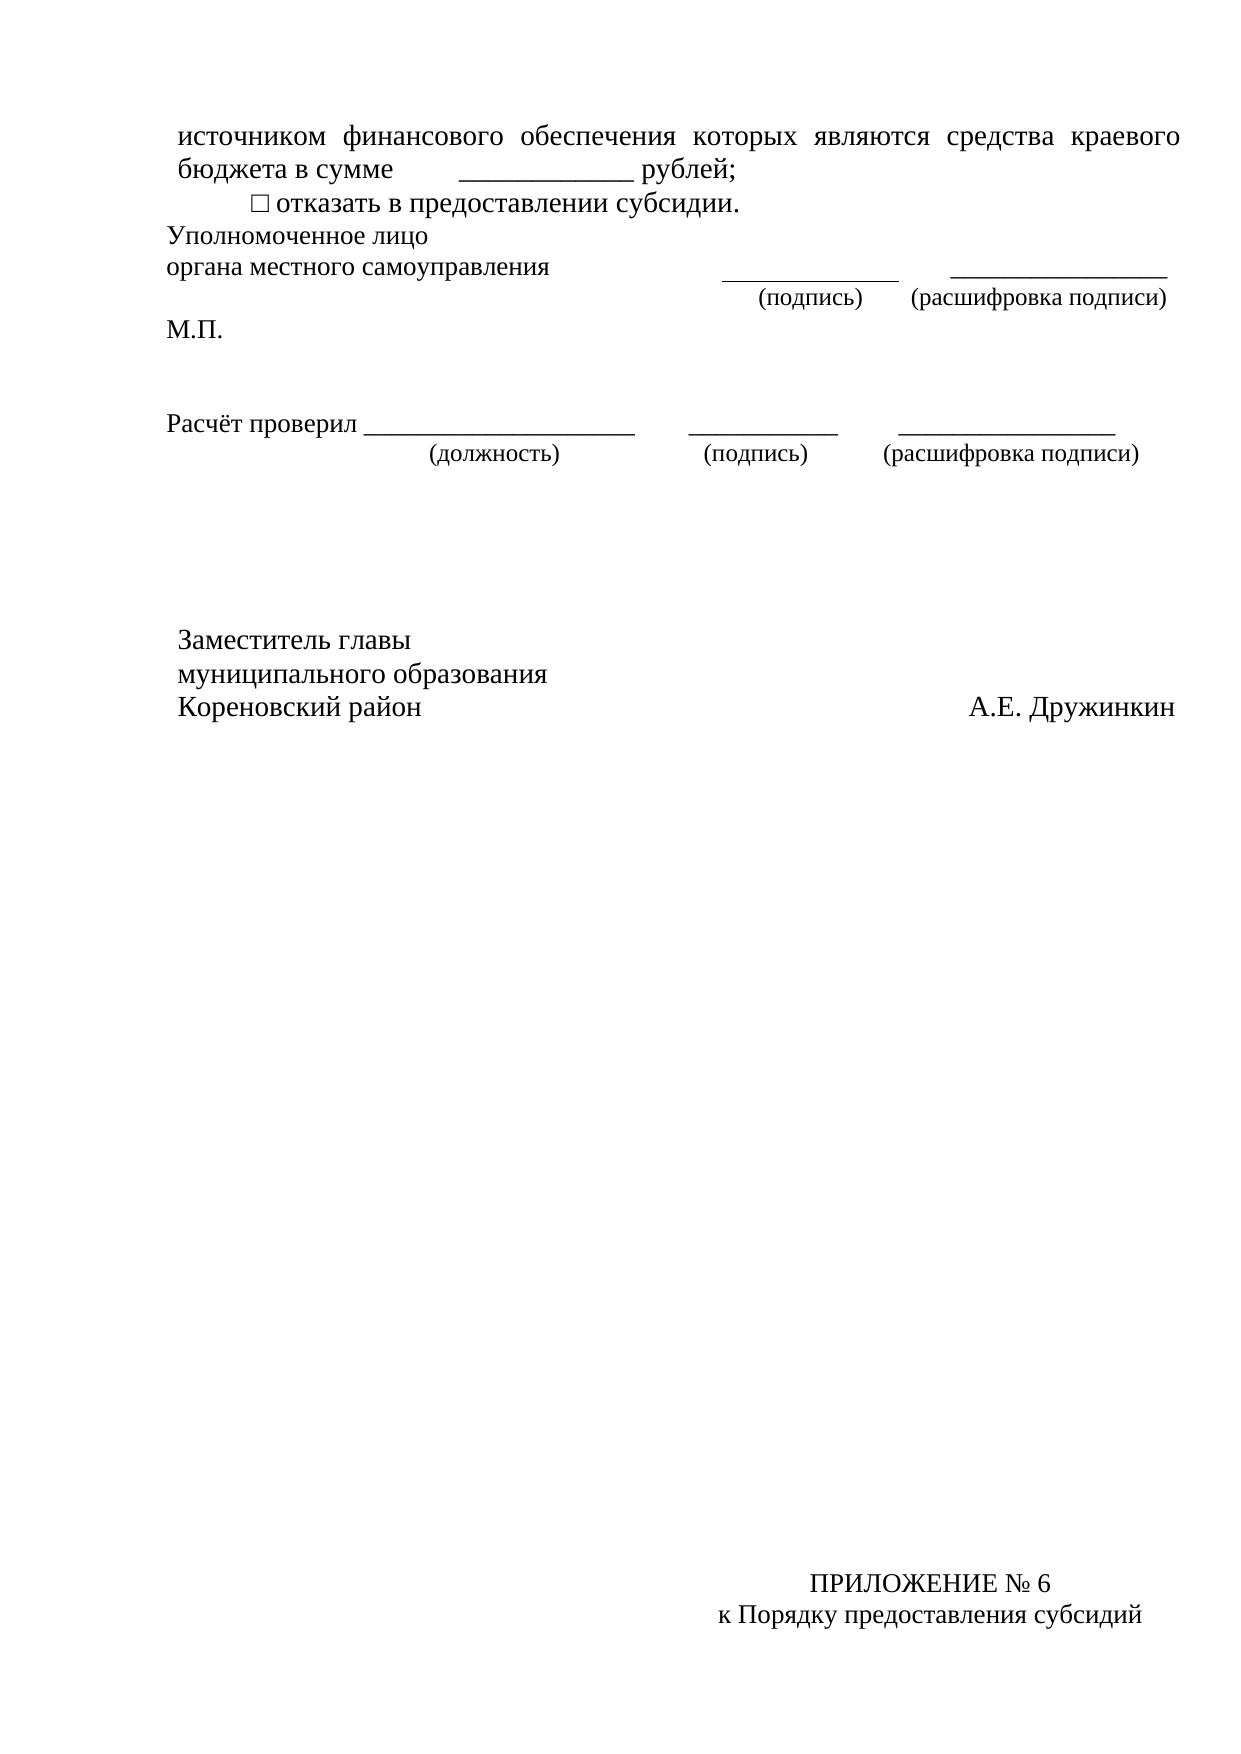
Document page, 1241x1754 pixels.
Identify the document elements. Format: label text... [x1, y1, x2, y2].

text источником финансового обеспечения которых являются средства краевого бюджета в сумме ____________ рублей; [177, 118, 1181, 185]
table_header Уполномоченное лицо органа местного самоуправления [155, 219, 722, 281]
table_cell (расшифровка подписи) [899, 281, 1178, 376]
text Кореновский район А.Е. Дружинкин [177, 689, 1181, 723]
table_cell [899, 376, 1178, 407]
text □ отказать в предоставлении субсидии. [177, 185, 1181, 219]
table_cell Расчёт проверил ____________________ ___________ ________________ [155, 407, 1178, 438]
text муниципального образования [177, 656, 1181, 689]
table_header [177, 1561, 679, 1635]
table_cell (должность) (подпись) (расшифровка подписи) [155, 438, 1178, 467]
table_header ________________ [899, 219, 1178, 281]
table_cell [155, 376, 722, 407]
table_cell [722, 376, 899, 407]
table_header [722, 219, 899, 281]
text Заместитель главы [177, 622, 1181, 656]
table_header ПРИЛОЖЕНИЕ № 6 к Порядку предоставления субсидий [679, 1561, 1181, 1635]
table_cell (подпись) [722, 282, 899, 376]
table_cell М.П. [155, 281, 722, 376]
